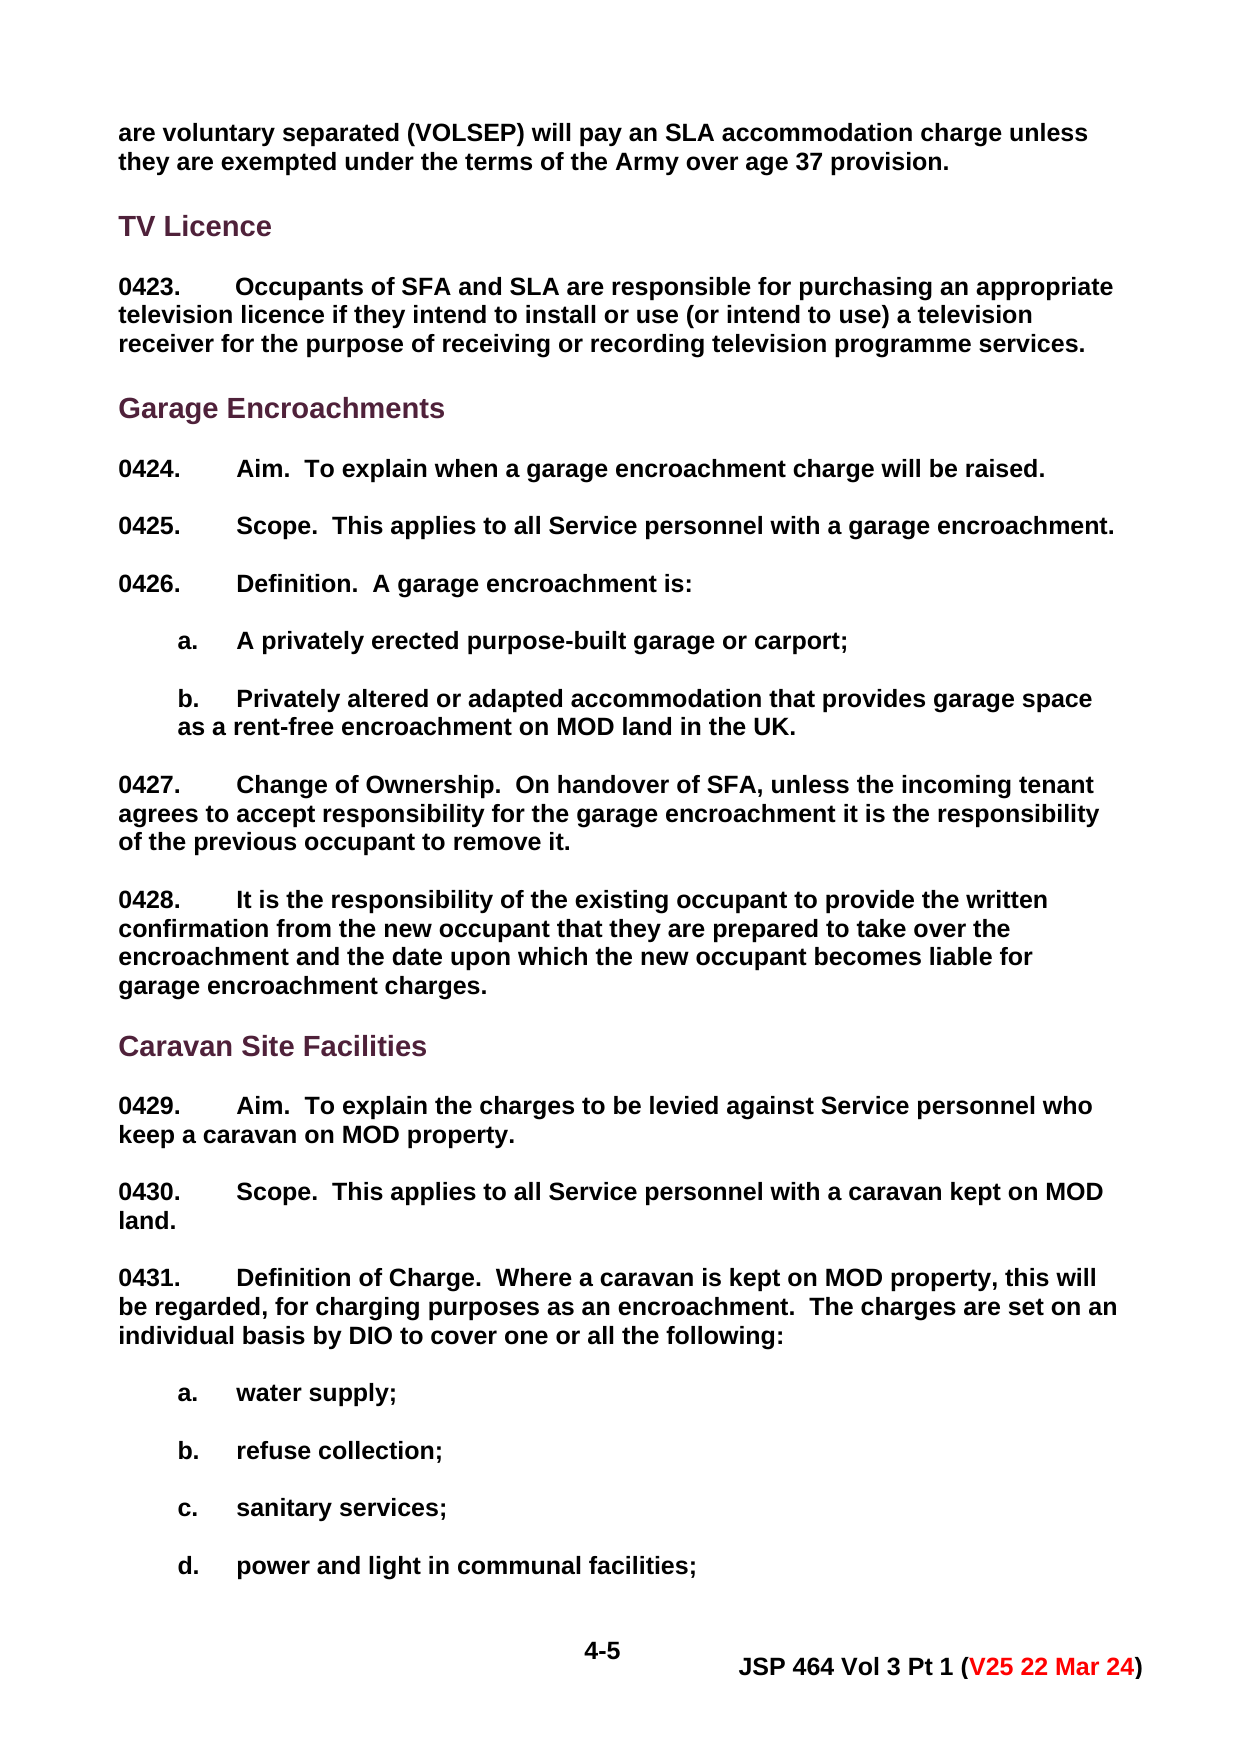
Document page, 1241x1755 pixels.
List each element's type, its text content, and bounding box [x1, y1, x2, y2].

text a. water supply; [177, 1378, 1122, 1407]
text 0429. Aim. To explain the charges to be levied against Service personnel who keep a caravan on MOD property. [118, 1091, 1122, 1148]
text a. A privately erected purpose-built garage or carport; [177, 626, 1122, 655]
text 0430. Scope. This applies to all Service personnel with a caravan kept on MOD land. [118, 1177, 1122, 1234]
text b. refuse collection; [177, 1436, 1122, 1464]
text 0423. Occupants of SFA and SLA are responsible for purchasing an appropriate television licence if they intend to install or use (or intend to use) a television receiver for the purpose of receiving or recording television programme services. [118, 271, 1122, 358]
text b. Privately altered or adapted accommodation that provides garage space as a rent-free encroachment on MOD land in the UK. [177, 683, 1122, 741]
text 0431. Definition of Charge. Where a caravan is kept on MOD property, this will be regarded, for charging purposes as an encroachment. The charges are set on an individual basis by DIO to cover one or all the following: [118, 1263, 1122, 1349]
text Caravan Site Facilities [118, 1028, 1122, 1062]
text 0425. Scope. This applies to all Service personnel with a garage encroachment. [118, 511, 1122, 540]
text 0426. Definition. A garage encroachment is: [118, 568, 1122, 597]
text 0427. Change of Ownership. On handover of SFA, unless the incoming tenant agrees to accept responsibility for the garage encroachment it is the responsibility of the previous occupant to remove it. [118, 770, 1122, 856]
text are voluntary separated (VOLSEP) will pay an SLA accommodation charge unless they are exempted under the terms of the Army over age 37 provision. [118, 118, 1122, 176]
text c. sanitary services; [177, 1493, 1122, 1522]
text Garage Encroachments [118, 391, 1122, 425]
text d. power and light in communal facilities; [177, 1551, 1122, 1579]
text 0424. Aim. To explain when a garage encroachment charge will be raised. [118, 453, 1122, 482]
text TV Licence [118, 209, 1122, 243]
text 0428. It is the responsibility of the existing occupant to provide the written confirmation from the new occupant that they are prepared to take over the encroachment and the date upon which the new occupant becomes liable for garage encroachment charges. [118, 885, 1122, 1000]
